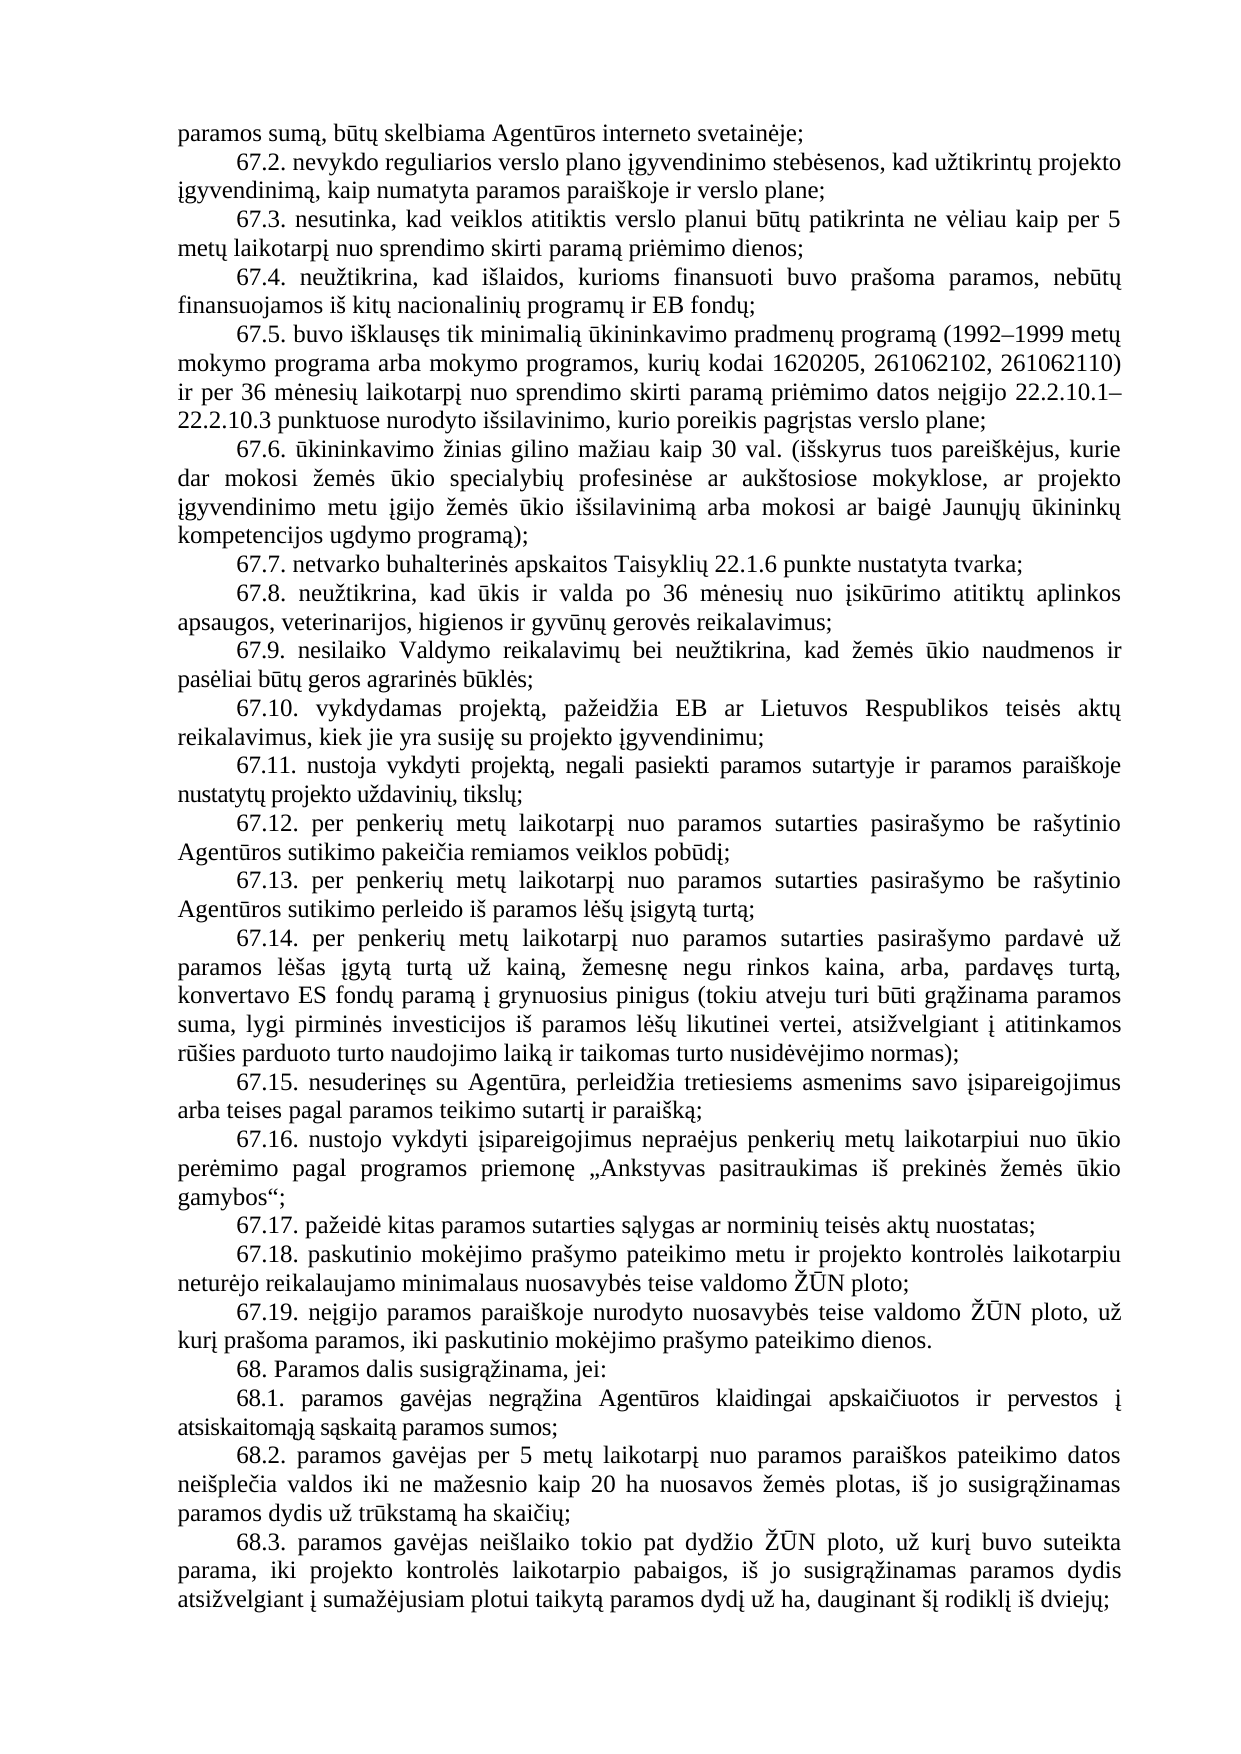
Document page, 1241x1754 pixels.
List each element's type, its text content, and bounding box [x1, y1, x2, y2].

text 68.3. paramos gavėjas neišlaiko tokio pat dydžio ŽŪN ploto, už kurį buvo suteikta parama, iki projekto kontrolės laikotarpio pabaigos, iš jo susigrąžinamas paramos dydis atsižvelgiant į sumažėjusiam plotui taikytą paramos dydį už ha, dauginant šį rodiklį iš dviejų; [177, 1527, 1122, 1613]
text 67.4. neužtikrina, kad išlaidos, kurioms finansuoti buvo prašoma paramos, nebūtų finansuojamos iš kitų nacionalinių programų ir EB fondų; [177, 262, 1122, 319]
text 67.6. ūkininkavimo žinias gilino mažiau kaip 30 val. (išskyrus tuos pareiškėjus, kurie dar mokosi žemės ūkio specialybių profesinėse ar aukštosiose mokyklose, ar projekto įgyvendinimo metu įgijo žemės ūkio išsilavinimą arba mokosi ar baigė Jaunųjų ūkininkų kompetencijos ugdymo programą); [177, 434, 1122, 549]
text 68.1. paramos gavėjas negrąžina Agentūros klaidingai apskaičiuotos ir pervestos į atsiskaitomąją sąskaitą paramos sumos; [177, 1383, 1122, 1441]
text 67.15. nesuderinęs su Agentūra, perleidžia tretiesiems asmenims savo įsipareigojimus arba teises pagal paramos teikimo sutartį ir paraišką; [177, 1067, 1122, 1124]
text 67.12. per penkerių metų laikotarpį nuo paramos sutarties pasirašymo be rašytinio Agentūros sutikimo pakeičia remiamos veiklos pobūdį; [177, 808, 1122, 866]
text 67.8. neužtikrina, kad ūkis ir valda po 36 mėnesių nuo įsikūrimo atitiktų aplinkos apsaugos, veterinarijos, higienos ir gyvūnų gerovės reikalavimus; [177, 578, 1122, 636]
text 68.2. paramos gavėjas per 5 metų laikotarpį nuo paramos paraiškos pateikimo datos neišplečia valdos iki ne mažesnio kaip 20 ha nuosavos žemės plotas, iš jo susigrąžinamas paramos dydis už trūkstamą ha skaičių; [177, 1441, 1122, 1527]
text 67.2. nevykdo reguliarios verslo plano įgyvendinimo stebėsenos, kad užtikrintų projekto įgyvendinimą, kaip numatyta paramos paraiškoje ir verslo plane; [177, 147, 1122, 204]
text 67.7. netvarko buhalterinės apskaitos Taisyklių 22.1.6 punkte nustatyta tvarka; [177, 549, 1122, 578]
text 67.9. nesilaiko Valdymo reikalavimų bei neužtikrina, kad žemės ūkio naudmenos ir pasėliai būtų geros agrarinės būklės; [177, 636, 1122, 693]
text 67.3. nesutinka, kad veiklos atitiktis verslo planui būtų patikrinta ne vėliau kaip per 5 metų laikotarpį nuo sprendimo skirti paramą priėmimo dienos; [177, 204, 1122, 262]
text 67.13. per penkerių metų laikotarpį nuo paramos sutarties pasirašymo be rašytinio Agentūros sutikimo perleido iš paramos lėšų įsigytą turtą; [177, 866, 1122, 923]
text 67.18. paskutinio mokėjimo prašymo pateikimo metu ir projekto kontrolės laikotarpiu neturėjo reikalaujamo minimalaus nuosavybės teise valdomo ŽŪN ploto; [177, 1239, 1122, 1297]
text 67.11. nustoja vykdyti projektą, negali pasiekti paramos sutartyje ir paramos paraiškoje nustatytų projekto uždavinių, tikslų; [177, 751, 1122, 808]
text 68. Paramos dalis susigrąžinama, jei: [177, 1354, 1122, 1383]
text paramos sumą, būtų skelbiama Agentūros interneto svetainėje; [177, 118, 1122, 147]
text 67.14. per penkerių metų laikotarpį nuo paramos sutarties pasirašymo pardavė už paramos lėšas įgytą turtą už kainą, žemesnę negu rinkos kaina, arba, pardavęs turtą, konvertavo ES fondų paramą į grynuosius pinigus (tokiu atveju turi būti grąžinama paramos suma, lygi pirminės investicijos iš paramos lėšų likutinei vertei, atsižvelgiant į atitinkamos rūšies parduoto turto naudojimo laiką ir taikomas turto nusidėvėjimo normas); [177, 923, 1122, 1067]
text 67.19. neįgijo paramos paraiškoje nurodyto nuosavybės teise valdomo ŽŪN ploto, už kurį prašoma paramos, iki paskutinio mokėjimo prašymo pateikimo dienos. [177, 1297, 1122, 1354]
text 67.16. nustojo vykdyti įsipareigojimus nepraėjus penkerių metų laikotarpiui nuo ūkio perėmimo pagal programos priemonę „Ankstyvas pasitraukimas iš prekinės žemės ūkio gamybos“; [177, 1124, 1122, 1211]
text 67.17. pažeidė kitas paramos sutarties sąlygas ar norminių teisės aktų nuostatas; [177, 1211, 1122, 1239]
text 67.5. buvo išklausęs tik minimalią ūkininkavimo pradmenų programą (1992–1999 metų mokymo programa arba mokymo programos, kurių kodai 1620205, 261062102, 261062110) ir per 36 mėnesių laikotarpį nuo sprendimo skirti paramą priėmimo datos neįgijo 22.2.10.1–22.2.10.3 punktuose nurodyto išsilavinimo, kurio poreikis pagrįstas verslo plane; [177, 319, 1122, 434]
text 67.10. vykdydamas projektą, pažeidžia EB ar Lietuvos Respublikos teisės aktų reikalavimus, kiek jie yra susiję su projekto įgyvendinimu; [177, 693, 1122, 751]
